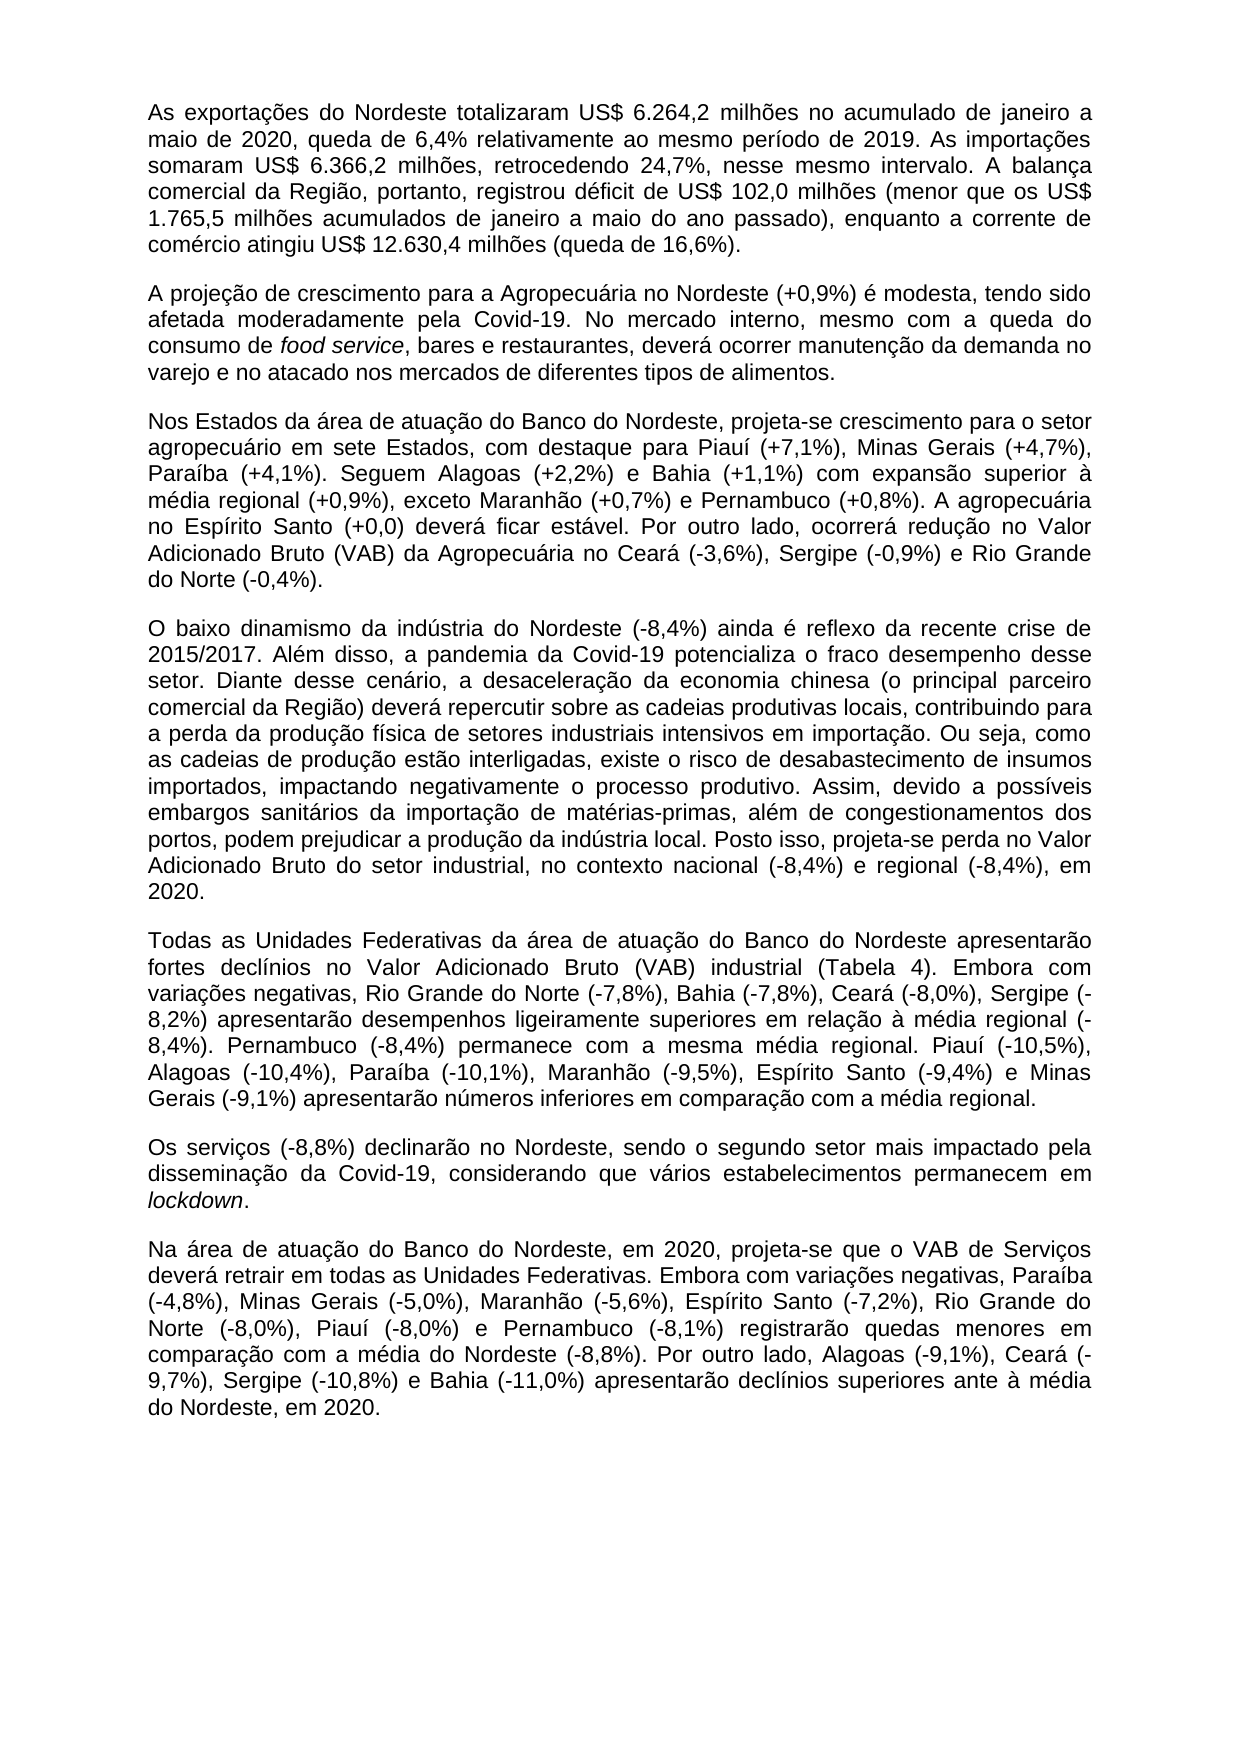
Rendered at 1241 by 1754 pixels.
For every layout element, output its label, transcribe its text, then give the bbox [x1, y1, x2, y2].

text Nos Estados da área de atuação do Banco do Nordeste, projeta-se crescimento para o setor agropecuário em sete Estados, com destaque para Piauí (+7,1%), Minas Gerais (+4,7%), Paraíba (+4,1%). Seguem Alagoas (+2,2%) e Bahia (+1,1%) com expansão superior à média regional (+0,9%), exceto Maranhão (+0,7%) e Pernambuco (+0,8%). A agropecuária no Espírito Santo (+0,0) deverá ficar estável. Por outro lado, ocorrerá redução no Valor Adicionado Bruto (VAB) da Agropecuária no Ceará (-3,6%), Sergipe (-0,9%) e Rio Grande do Norte (-0,4%). [148, 408, 1092, 592]
text Os serviços (-8,8%) declinarão no Nordeste, sendo o segundo setor mais impactado pela disseminação da Covid-19, considerando que vários estabelecimentos permanecem em lockdown. [148, 1134, 1092, 1213]
text A projeção de crescimento para a Agropecuária no Nordeste (+0,9%) é modesta, tendo sido afetada moderadamente pela Covid-19. No mercado interno, mesmo com a queda do consumo de food service, bares e restaurantes, deverá ocorrer manutenção da demanda no varejo e no atacado nos mercados de diferentes tipos de alimentos. [148, 280, 1092, 385]
text O baixo dinamismo da indústria do Nordeste (-8,4%) ainda é reflexo da recente crise de 2015/2017. Além disso, a pandemia da Covid-19 potencializa o fraco desempenho desse setor. Diante desse cenário, a desaceleração da economia chinesa (o principal parceiro comercial da Região) deverá repercutir sobre as cadeias produtivas locais, contribuindo para a perda da produção física de setores industriais intensivos em importação. Ou seja, como as cadeias de produção estão interligadas, existe o risco de desabastecimento de insumos importados, impactando negativamente o processo produtivo. Assim, devido a possíveis embargos sanitários da importação de matérias-primas, além de congestionamentos dos portos, podem prejudicar a produção da indústria local. Posto isso, projeta-se perda no Valor Adicionado Bruto do setor industrial, no contexto nacional (-8,4%) e regional (-8,4%), em 2020. [148, 615, 1092, 904]
text Na área de atuação do Banco do Nordeste, em 2020, projeta-se que o VAB de Serviços deverá retrair em todas as Unidades Federativas. Embora com variações negativas, Paraíba (-4,8%), Minas Gerais (-5,0%), Maranhão (-5,6%), Espírito Santo (-7,2%), Rio Grande do Norte (-8,0%), Piauí (-8,0%) e Pernambuco (-8,1%) registrarão quedas menores em comparação com a média do Nordeste (-8,8%). Por outro lado, Alagoas (-9,1%), Ceará (-9,7%), Sergipe (-10,8%) e Bahia (-11,0%) apresentarão declínios superiores ante à média do Nordeste, em 2020. [148, 1236, 1092, 1420]
text As exportações do Nordeste totalizaram US$ 6.264,2 milhões no acumulado de janeiro a maio de 2020, queda de 6,4% relativamente ao mesmo período de 2019. As importações somaram US$ 6.366,2 milhões, retrocedendo 24,7%, nesse mesmo intervalo. A balança comercial da Região, portanto, registrou déficit de US$ 102,0 milhões (menor que os US$ 1.765,5 milhões acumulados de janeiro a maio do ano passado), enquanto a corrente de comércio atingiu US$ 12.630,4 milhões (queda de 16,6%). [148, 99, 1092, 257]
text Todas as Unidades Federativas da área de atuação do Banco do Nordeste apresentarão fortes declínios no Valor Adicionado Bruto (VAB) industrial (Tabela 4). Embora com variações negativas, Rio Grande do Norte (-7,8%), Bahia (-7,8%), Ceará (-8,0%), Sergipe (-8,2%) apresentarão desempenhos ligeiramente superiores em relação à média regional (-8,4%). Pernambuco (-8,4%) permanece com a mesma média regional. Piauí (-10,5%), Alagoas (-10,4%), Paraíba (-10,1%), Maranhão (-9,5%), Espírito Santo (-9,4%) e Minas Gerais (-9,1%) apresentarão números inferiores em comparação com a média regional. [148, 927, 1092, 1112]
